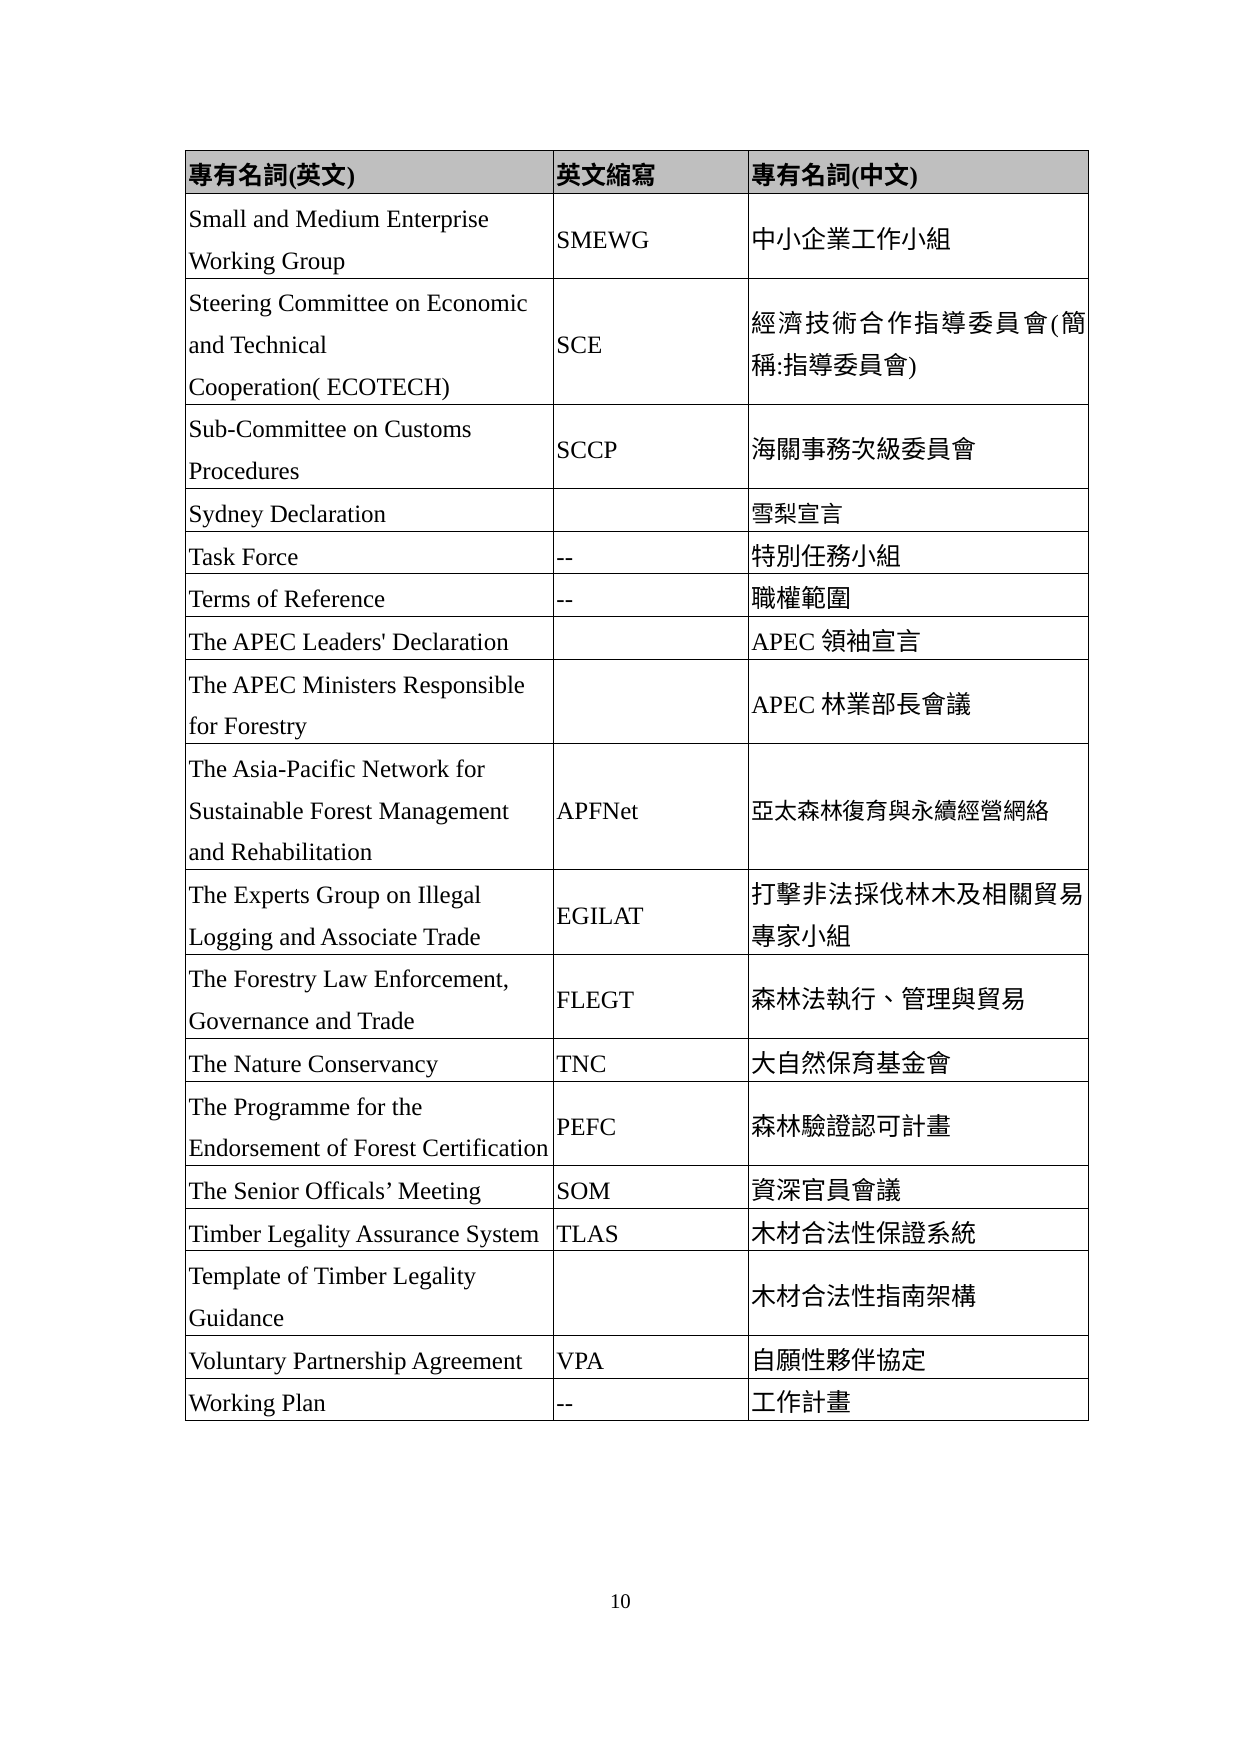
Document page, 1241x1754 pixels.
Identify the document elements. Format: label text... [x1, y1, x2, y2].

table_cell 大自然保育基金會 [749, 1039, 1088, 1081]
table_cell Sub-Committee on Customs Procedures [186, 405, 553, 488]
table_cell The Senior Officals’ Meeting [186, 1166, 553, 1208]
table_cell -- [554, 532, 748, 573]
table_cell Steering Committee on Economic and Technical Cooperation( ECOTECH) [186, 279, 553, 403]
table_header 專有名詞(中文) [749, 151, 1088, 193]
table_cell -- [554, 574, 748, 616]
table_cell The Programme for the Endorsement of Forest Certification [186, 1082, 553, 1165]
table_cell The Forestry Law Enforcement, Governance and Trade [186, 955, 553, 1038]
table_cell TNC [554, 1039, 748, 1081]
table_cell 特別任務小組 [749, 532, 1088, 573]
table_cell The Asia-Pacific Network for Sustainable Forest Management and Rehabilitation [186, 744, 553, 869]
table_cell [554, 660, 748, 743]
table_cell Timber Legality Assurance System [186, 1209, 553, 1250]
table_cell 職權範圍 [749, 574, 1088, 616]
table_cell 自願性夥伴協定 [749, 1336, 1088, 1377]
table_cell 工作計畫 [749, 1379, 1088, 1420]
table_cell 亞太森林復育與永續經營網絡 [749, 744, 1088, 869]
table_cell Working Plan [186, 1379, 553, 1420]
table_cell SCE [554, 279, 748, 403]
table_cell [554, 1251, 748, 1335]
table_cell SCCP [554, 405, 748, 488]
table_cell The APEC Ministers Responsible for Forestry [186, 660, 553, 743]
table_cell FLEGT [554, 955, 748, 1038]
table_cell 海關事務次級委員會 [749, 405, 1088, 488]
table_header 專有名詞(英文) [186, 151, 553, 193]
table_cell The Nature Conservancy [186, 1039, 553, 1081]
table_cell 森林法執行、管理與貿易 [749, 955, 1088, 1038]
table_cell [554, 489, 748, 531]
table_cell APEC 領袖宣言 [749, 617, 1088, 659]
table_cell 森林驗證認可計畫 [749, 1082, 1088, 1165]
table_cell Template of Timber Legality Guidance [186, 1251, 553, 1335]
table_cell 打擊非法採伐林木及相關貿易專家小組 [749, 870, 1088, 953]
table_cell 雪梨宣言 [749, 489, 1088, 531]
table_header 英文縮寫 [554, 151, 748, 193]
table_cell 木材合法性指南架構 [749, 1251, 1088, 1335]
table_cell The APEC Leaders' Declaration [186, 617, 553, 659]
table_cell TLAS [554, 1209, 748, 1250]
table_cell Sydney Declaration [186, 489, 553, 531]
table_cell PEFC [554, 1082, 748, 1165]
table_cell -- [554, 1379, 748, 1420]
table_cell 中小企業工作小組 [749, 194, 1088, 277]
table_cell VPA [554, 1336, 748, 1377]
table_cell The Experts Group on Illegal Logging and Associate Trade [186, 870, 553, 953]
table_cell APEC 林業部長會議 [749, 660, 1088, 743]
table_cell 經濟技術合作指導委員會(簡稱:指導委員會) [749, 279, 1088, 403]
table_cell SOM [554, 1166, 748, 1208]
table_cell Terms of Reference [186, 574, 553, 616]
table_cell Voluntary Partnership Agreement [186, 1336, 553, 1377]
table_cell APFNet [554, 744, 748, 869]
table_cell SMEWG [554, 194, 748, 277]
table_cell Small and Medium Enterprise Working Group [186, 194, 553, 277]
table_cell [554, 617, 748, 659]
table_cell 資深官員會議 [749, 1166, 1088, 1208]
table_cell EGILAT [554, 870, 748, 953]
table_cell 木材合法性保證系統 [749, 1209, 1088, 1250]
table_cell Task Force [186, 532, 553, 573]
